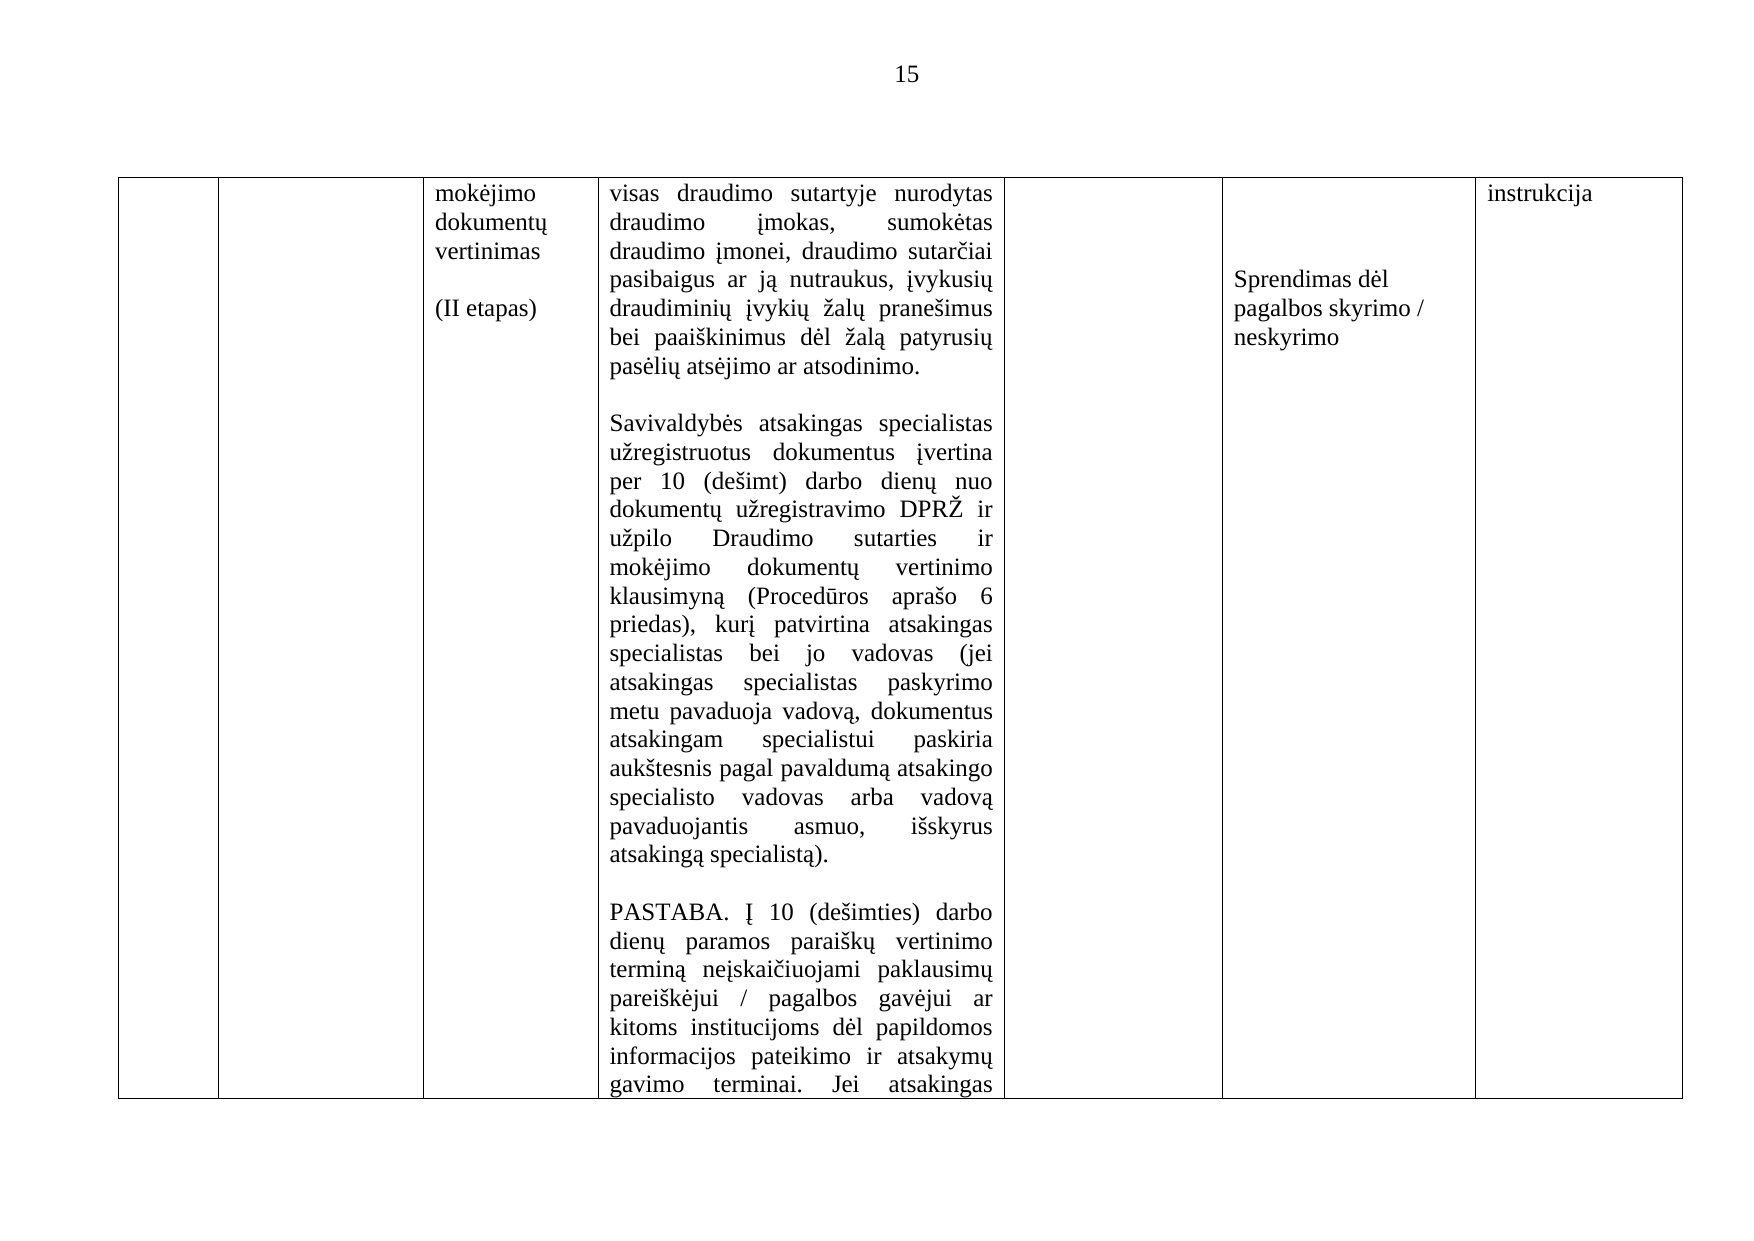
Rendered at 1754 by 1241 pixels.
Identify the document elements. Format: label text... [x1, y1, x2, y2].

table_cell Sprendimas dėl pagalbos skyrimo / neskyrimo [1223, 178, 1475, 1098]
table_cell [1005, 178, 1222, 1098]
table_cell instrukcija [1476, 178, 1682, 1098]
table_cell [219, 178, 423, 1098]
table_cell [119, 178, 218, 1098]
table_cell mokėjimo dokumentų vertinimas (II etapas) [424, 178, 598, 1098]
table_cell visas draudimo sutartyje nurodytas draudimo įmokas, sumokėtas draudimo įmonei, draudimo sutarčiai pasibaigus ar ją nutraukus, įvykusių draudiminių įvykių žalų pranešimus bei paaiškinimus dėl žalą patyrusių pasėlių atsėjimo ar atsodinimo. Savivaldybės atsakingas specialistas užregistruotus dokumentus įvertina per 10 (dešimt) darbo dienų nuo dokumentų užregistravimo DPRŽ ir užpilo Draudimo sutarties ir mokėjimo dokumentų vertinimo klausimyną (Procedūros aprašo 6 priedas), kurį patvirtina atsakingas specialistas bei jo vadovas (jei atsakingas specialistas paskyrimo metu pavaduoja vadovą, dokumentus atsakingam specialistui paskiria aukštesnis pagal pavaldumą atsakingo specialisto vadovas arba vadovą pavaduojantis asmuo, išskyrus atsakingą specialistą). PASTABA. Į 10 (dešimties) darbo dienų paramos paraiškų vertinimo terminą neįskaičiuojami paklausimų pareiškėjui / pagalbos gavėjui ar kitoms institucijoms dėl papildomos informacijos pateikimo ir atsakymų gavimo terminai. Jei atsakingas [599, 178, 1004, 1098]
